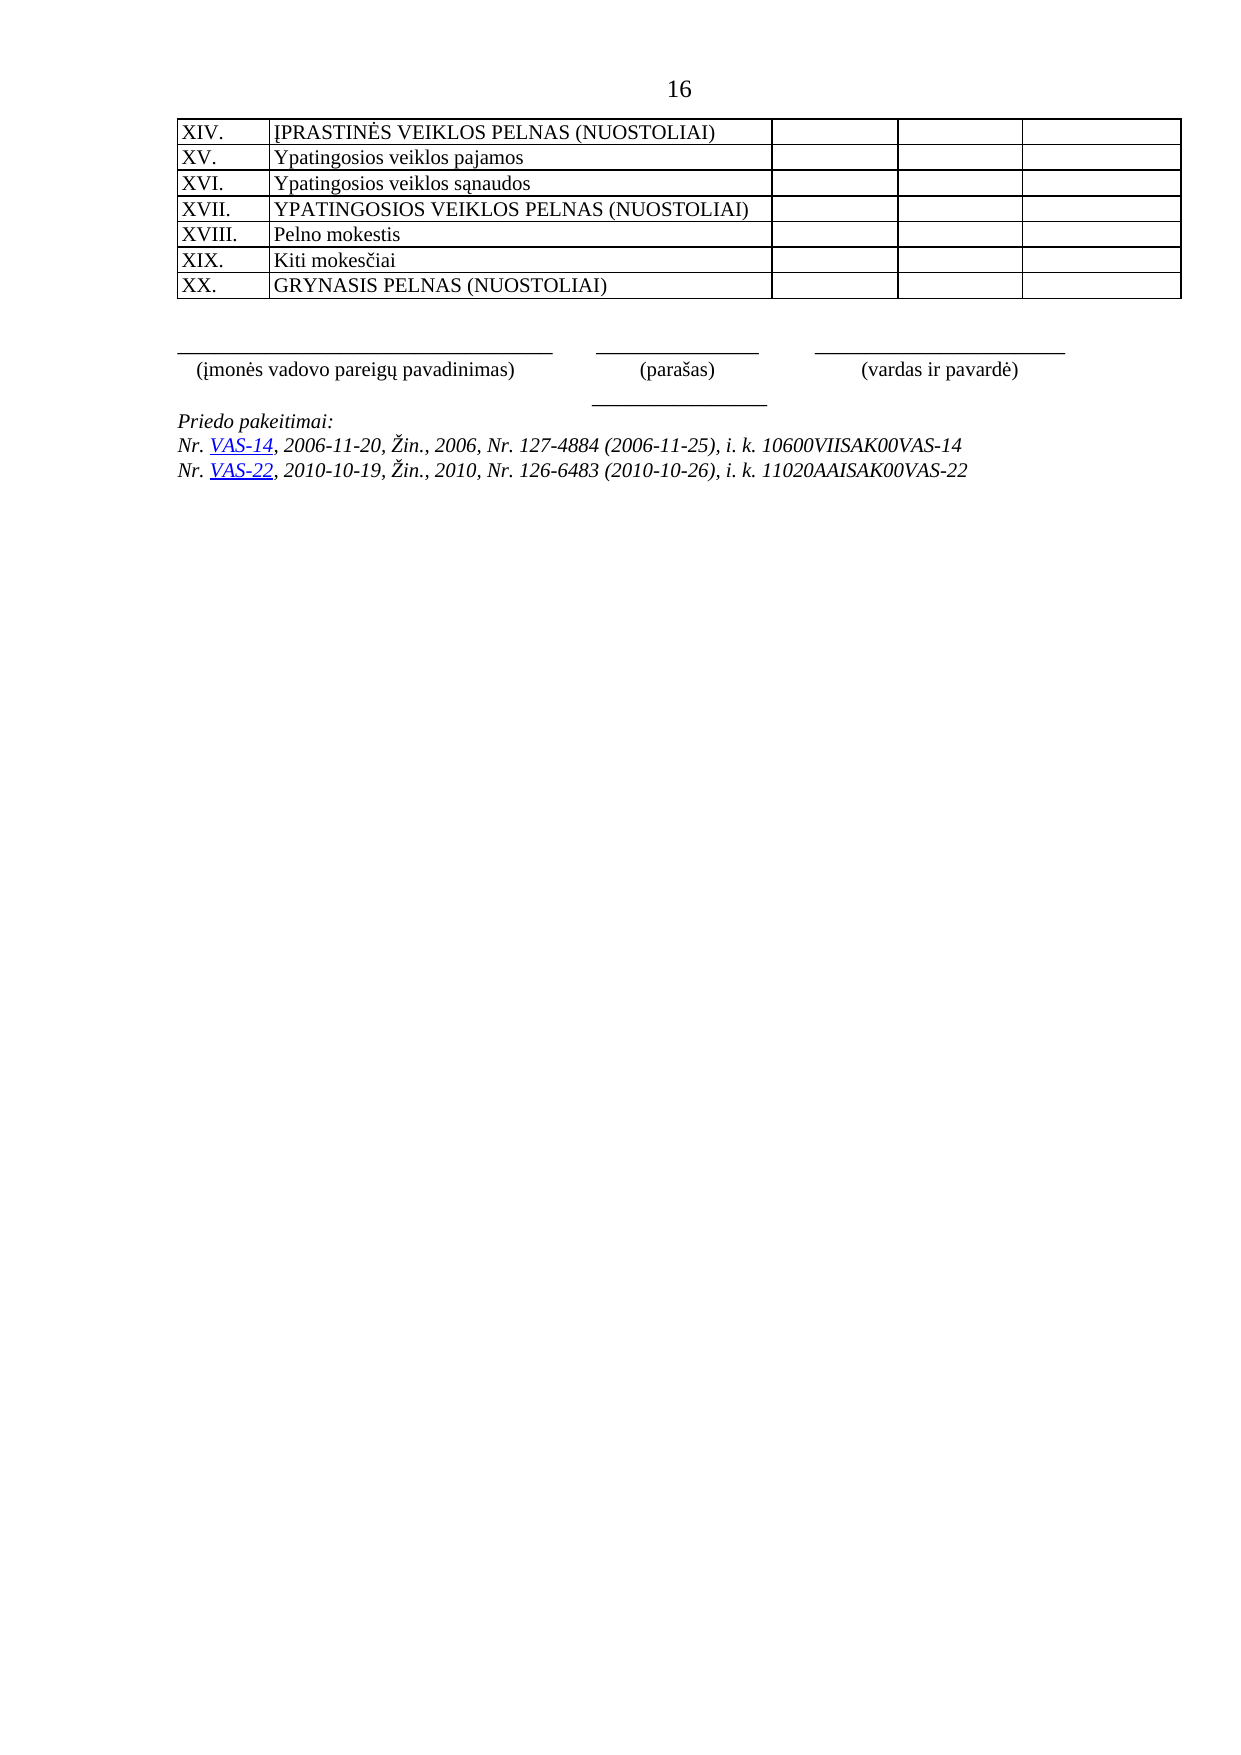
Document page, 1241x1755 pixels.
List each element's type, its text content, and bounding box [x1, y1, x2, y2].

table_cell [1023, 197, 1180, 221]
table_cell YPATINGOSIOS VEIKLOS PELNAS (NUOSTOLIAI) [270, 197, 771, 221]
table_cell [773, 120, 897, 144]
table_cell [899, 222, 1022, 246]
text Priedo pakeitimai: [177, 409, 1181, 433]
text Nr. VAS-14, 2006-11-20, Žin., 2006, Nr. 127-4884 (2006-11-25), i. k. 10600VIISAK00VAS-14 [177, 433, 1181, 457]
table_cell [899, 171, 1022, 195]
table_cell Kiti mokesčiai [270, 248, 771, 272]
text Nr. VAS-22, 2010-10-19, Žin., 2010, Nr. 126-6483 (2010-10-26), i. k. 11020AAISAK00VAS-22 [177, 457, 1181, 482]
table_cell [1023, 145, 1180, 169]
table_cell [899, 145, 1022, 169]
text ______________ [177, 381, 1181, 409]
table_cell [899, 197, 1022, 221]
table_cell [1023, 120, 1180, 144]
table_cell XIX. [178, 248, 269, 272]
table_cell [1023, 273, 1180, 297]
text (įmonės vadovo pareigų pavadinimas) (parašas) (vardas ir pavardė) [177, 357, 1181, 381]
table_cell [899, 120, 1022, 144]
table_cell Ypatingosios veiklos pajamos [270, 145, 771, 169]
table_cell XV. [178, 145, 269, 169]
table_cell [773, 273, 897, 297]
table_cell [773, 145, 897, 169]
table_cell [899, 273, 1022, 297]
table_cell Pelno mokestis [270, 222, 771, 246]
table_cell XX. [178, 273, 269, 297]
table_cell [773, 171, 897, 195]
table_cell [773, 222, 897, 246]
table_cell GRYNASIS PELNAS (NUOSTOLIAI) [270, 273, 771, 297]
table_cell [1023, 248, 1180, 272]
table_cell XVI. [178, 171, 269, 195]
table_cell [773, 197, 897, 221]
table_cell [773, 248, 897, 272]
table_cell XVII. [178, 197, 269, 221]
table_cell [1023, 171, 1180, 195]
table_cell XIV. [178, 120, 269, 144]
table_cell [899, 248, 1022, 272]
text ______________________________ _____________ ____________________ [177, 328, 1181, 357]
table_cell [1023, 222, 1180, 246]
table_cell Ypatingosios veiklos sąnaudos [270, 171, 771, 195]
table_cell ĮPRASTINĖS VEIKLOS PELNAS (NUOSTOLIAI) [270, 120, 771, 144]
table_cell XVIII. [178, 222, 269, 246]
